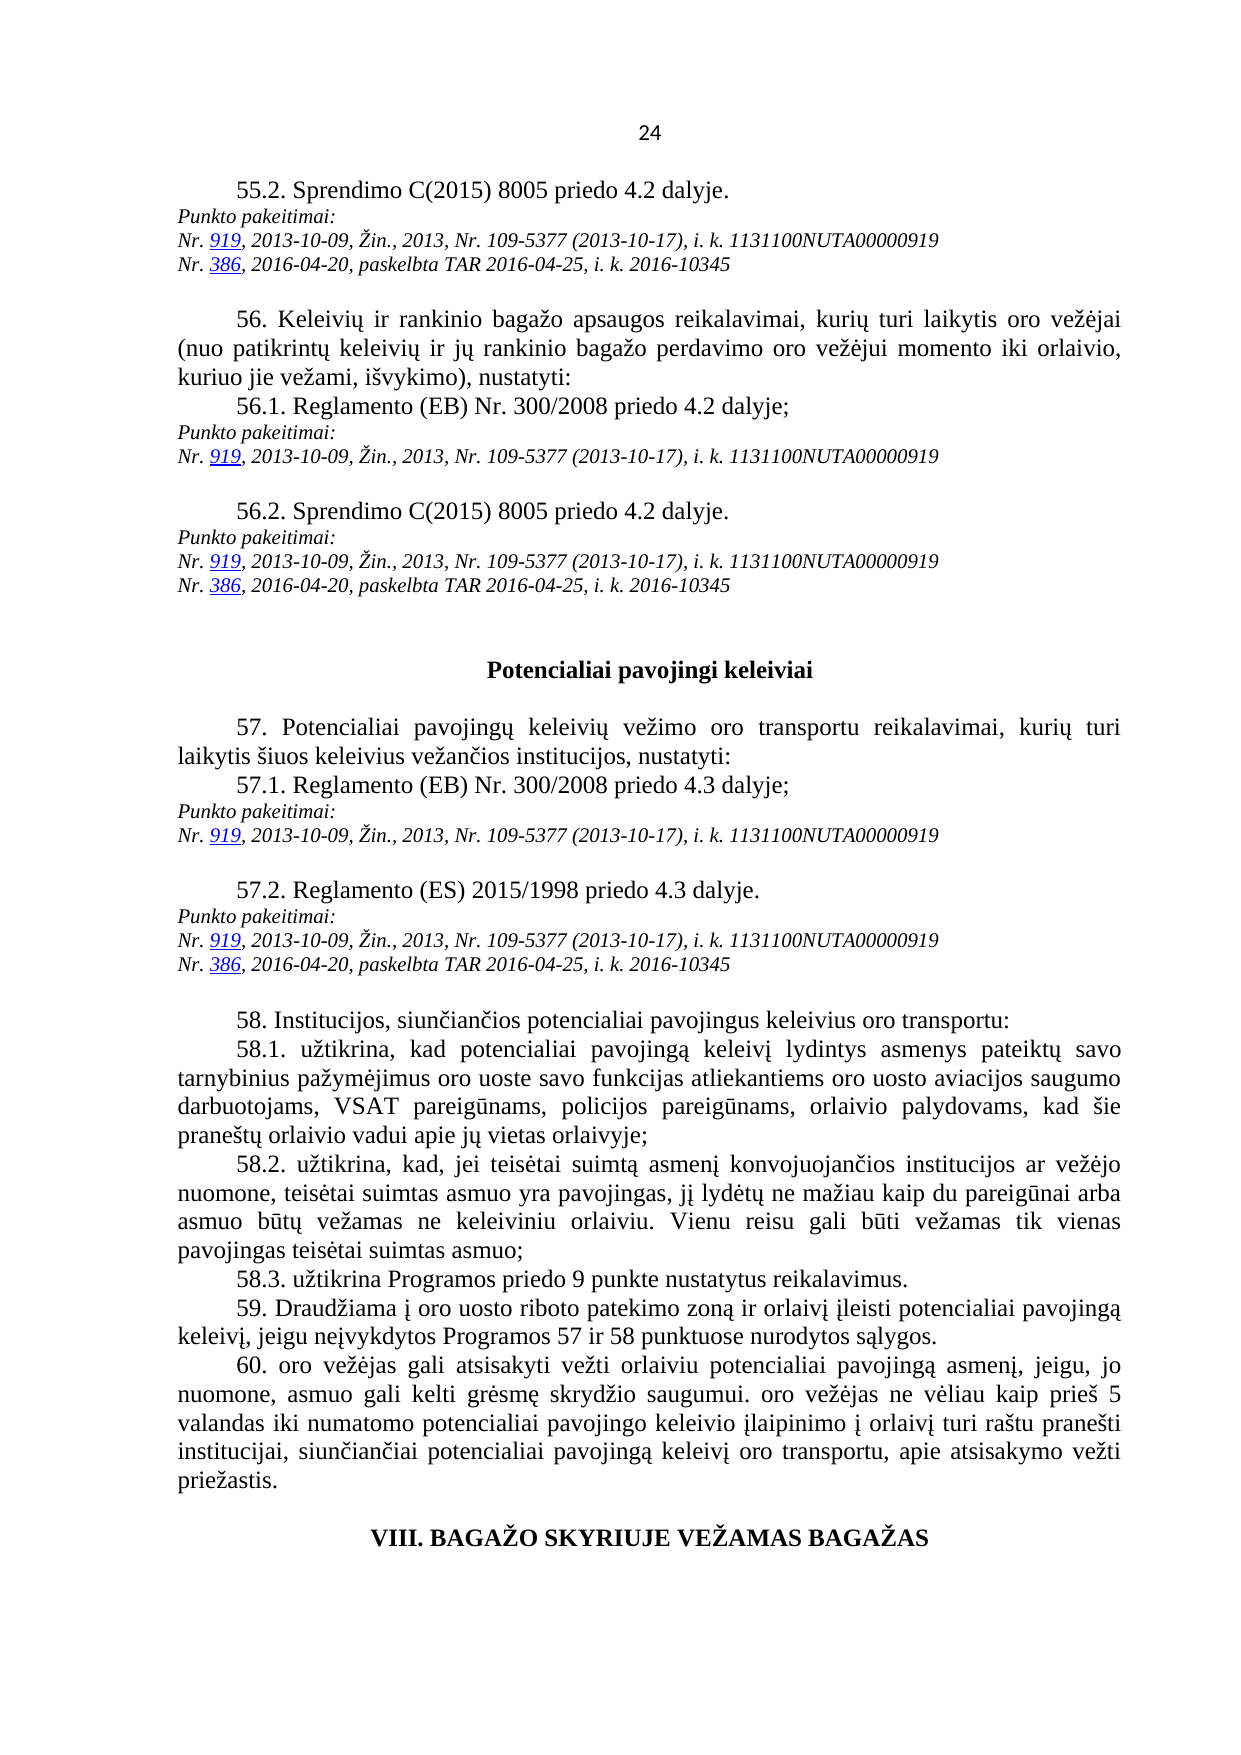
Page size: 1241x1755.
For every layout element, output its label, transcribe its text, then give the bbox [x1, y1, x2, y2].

text Nr. 919, 2013-10-09, Žin., 2013, Nr. 109-5377 (2013-10-17), i. k. 1131100NUTA00000919 [177, 823, 1122, 847]
text 58.3. užtikrina Programos priedo 9 punkte nustatytus reikalavimus. [177, 1264, 1122, 1293]
text Punkto pakeitimai: [177, 525, 1122, 549]
text 56. Keleivių ir rankinio bagažo apsaugos reikalavimai, kurių turi laikytis oro vežėjai (nuo patikrintų keleivių ir jų rankinio bagažo perdavimo oro vežėjui momento iki orlaivio, kuriuo jie vežami, išvykimo), nustatyti: [177, 304, 1122, 391]
text 59. Draudžiama į oro uosto riboto patekimo zoną ir orlaivį įleisti potencialiai pavojingą keleivį, jeigu neįvykdytos Programos 57 ir 58 punktuose nurodytos sąlygos. [177, 1293, 1122, 1350]
text Nr. 919, 2013-10-09, Žin., 2013, Nr. 109-5377 (2013-10-17), i. k. 1131100NUTA00000919 [177, 228, 1122, 252]
text 60. oro vežėjas gali atsisakyti vežti orlaiviu potencialiai pavojingą asmenį, jeigu, jo nuomone, asmuo gali kelti grėsmę skrydžio saugumui. oro vežėjas ne vėliau kaip prieš 5 valandas iki numatomo potencialiai pavojingo keleivio įlaipinimo į orlaivį turi raštu pranešti institucijai, siunčiančiai potencialiai pavojingą keleivį oro transportu, apie atsisakymo vežti priežastis. [177, 1350, 1122, 1494]
text Potencialiai pavojingi keleiviai [177, 655, 1122, 684]
text Punkto pakeitimai: [177, 904, 1122, 928]
text Nr. 919, 2013-10-09, Žin., 2013, Nr. 109-5377 (2013-10-17), i. k. 1131100NUTA00000919 [177, 928, 1122, 952]
text Nr. 919, 2013-10-09, Žin., 2013, Nr. 109-5377 (2013-10-17), i. k. 1131100NUTA00000919 [177, 444, 1122, 468]
text Nr. 386, 2016-04-20, paskelbta TAR 2016-04-25, i. k. 2016-10345 [177, 952, 1122, 976]
text Nr. 386, 2016-04-20, paskelbta TAR 2016-04-25, i. k. 2016-10345 [177, 252, 1122, 276]
text 57. Potencialiai pavojingų keleivių vežimo oro transportu reikalavimai, kurių turi laikytis šiuos keleivius vežančios institucijos, nustatyti: [177, 712, 1122, 770]
text VIII. BAGAŽO SKYRIUJE VEŽAMAS BAGAŽAS [177, 1523, 1122, 1551]
text 56.1. Reglamento (EB) Nr. 300/2008 priedo 4.2 dalyje; [177, 391, 1122, 419]
text 57.2. Reglamento (ES) 2015/1998 priedo 4.3 dalyje. [177, 876, 1122, 904]
text 55.2. Sprendimo C(2015) 8005 priedo 4.2 dalyje. [177, 175, 1122, 204]
text Punkto pakeitimai: [177, 419, 1122, 444]
text 58. Institucijos, siunčiančios potencialiai pavojingus keleivius oro transportu: [177, 1005, 1122, 1034]
text Nr. 386, 2016-04-20, paskelbta TAR 2016-04-25, i. k. 2016-10345 [177, 573, 1122, 597]
text 58.2. užtikrina, kad, jei teisėtai suimtą asmenį konvojuojančios institucijos ar vežėjo nuomone, teisėtai suimtas asmuo yra pavojingas, jį lydėtų ne mažiau kaip du pareigūnai arba asmuo būtų vežamas ne keleiviniu orlaiviu. Vienu reisu gali būti vežamas tik vienas pavojingas teisėtai suimtas asmuo; [177, 1149, 1122, 1264]
text Punkto pakeitimai: [177, 204, 1122, 228]
text 56.2. Sprendimo C(2015) 8005 priedo 4.2 dalyje. [177, 496, 1122, 525]
text Nr. 919, 2013-10-09, Žin., 2013, Nr. 109-5377 (2013-10-17), i. k. 1131100NUTA00000919 [177, 549, 1122, 573]
text 57.1. Reglamento (EB) Nr. 300/2008 priedo 4.3 dalyje; [177, 770, 1122, 799]
text Punkto pakeitimai: [177, 799, 1122, 823]
text 58.1. užtikrina, kad potencialiai pavojingą keleivį lydintys asmenys pateiktų savo tarnybinius pažymėjimus oro uoste savo funkcijas atliekantiems oro uosto aviacijos saugumo darbuotojams, VSAT pareigūnams, policijos pareigūnams, orlaivio palydovams, kad šie praneštų orlaivio vadui apie jų vietas orlaivyje; [177, 1034, 1122, 1149]
